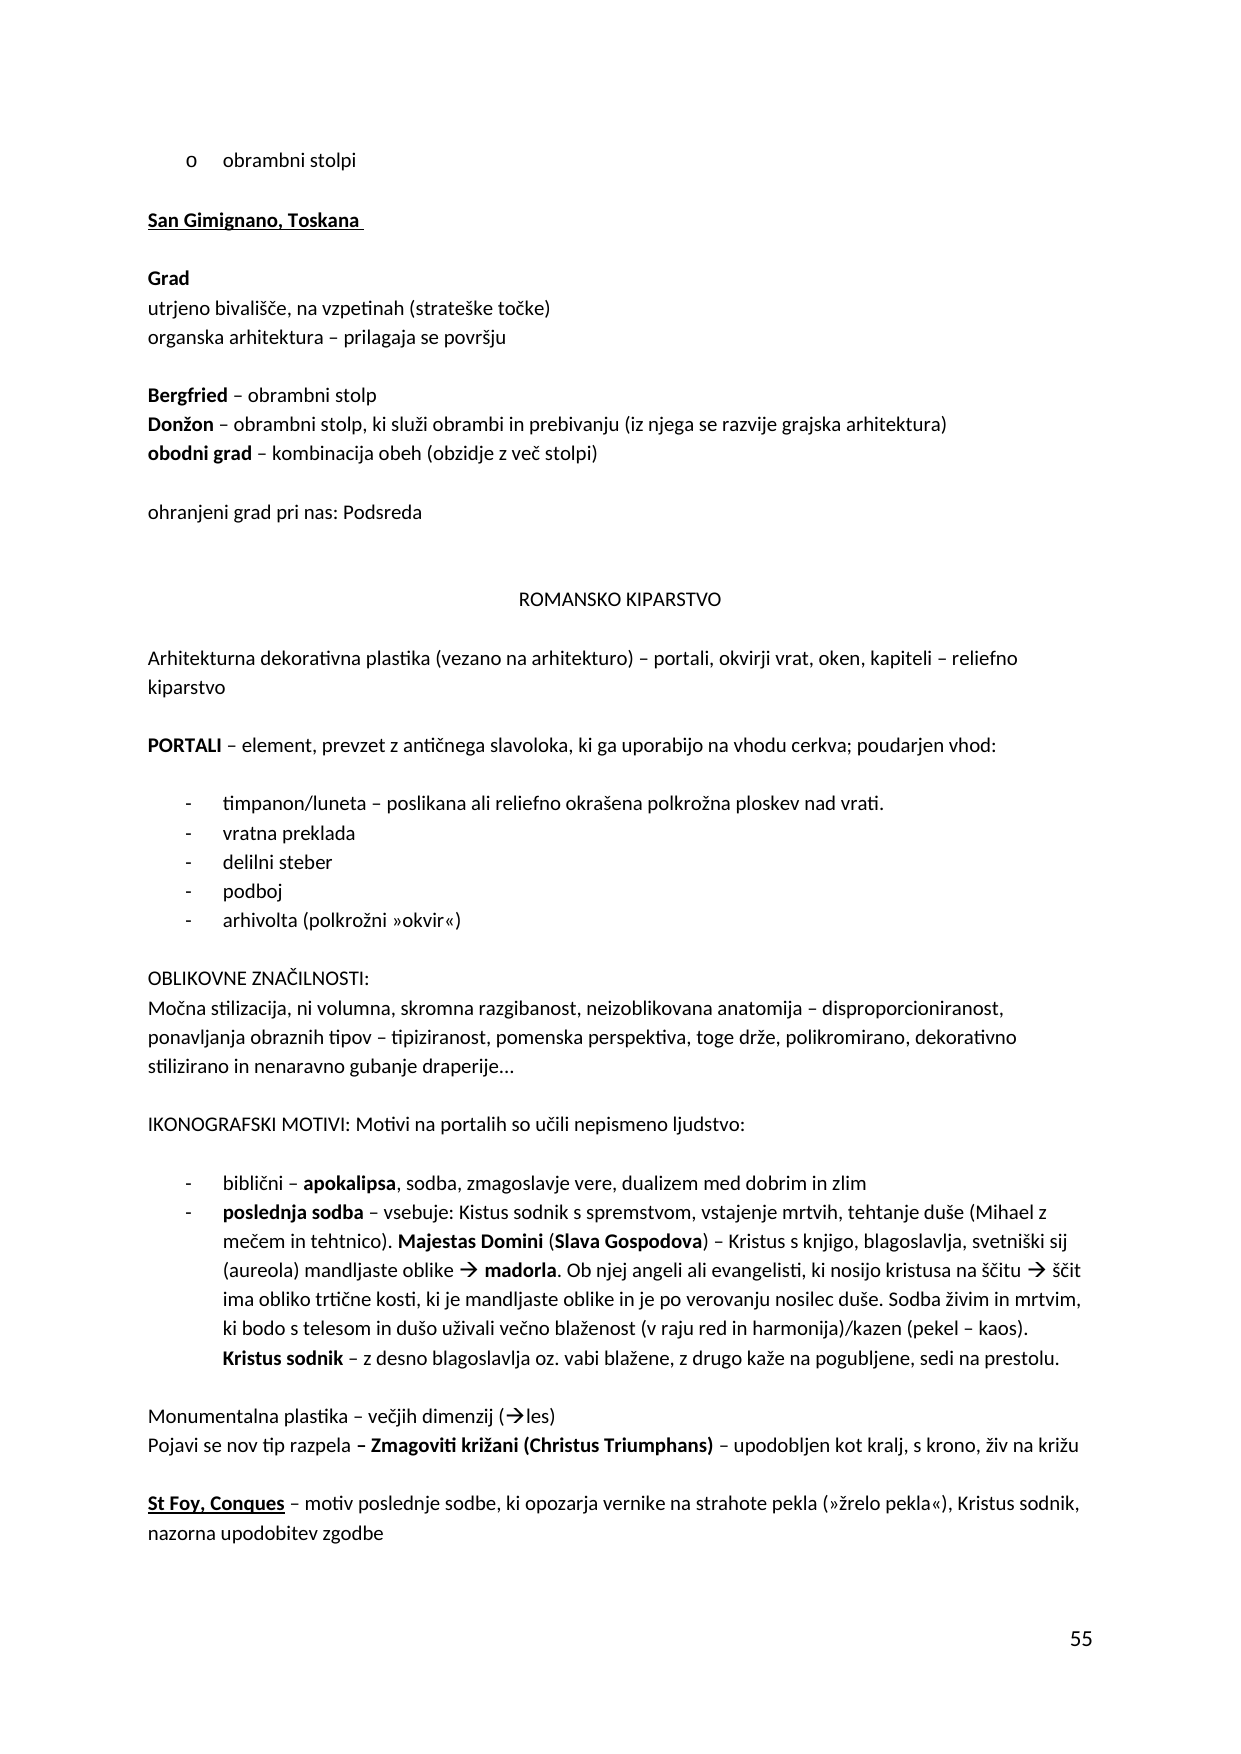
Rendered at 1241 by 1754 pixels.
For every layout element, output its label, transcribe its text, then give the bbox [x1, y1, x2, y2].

text Močna stilizacija, ni volumna, skromna razgibanost, neizoblikovana anatomija – disproporcioniranost, ponavljanja obraznih tipov – tipiziranost, pomenska perspektiva, toge drže, polikromirano, dekorativno stilizirano in nenaravno gubanje draperije... [148, 995, 1093, 1078]
text Donžon – obrambni stolp, ki služi obrambi in prebivanju (iz njega se razvije grajska arhitektura) [148, 411, 1093, 437]
text Grad [148, 266, 1093, 291]
text organska arhitektura – prilagaja se površju [148, 324, 1093, 349]
text IKONOGRAFSKI MOTIVI: Motivi na portalih so učili nepismeno ljudstvo: [148, 1111, 1093, 1137]
text ohranjeni grad pri nas: Podsreda [148, 499, 1093, 524]
text Pojavi se nov tip razpela – Zmagoviti križani (Christus Triumphans) – upodobljen kot kralj, s krono, živ na križu [148, 1432, 1093, 1458]
text Monumentalna plastika – večjih dimenzij (les) [148, 1403, 1093, 1428]
list obrambni stolpi [185, 148, 1093, 174]
list delilni steber [185, 849, 1093, 874]
list podboj [185, 878, 1093, 903]
text PORTALI – element, prevzet z antičnega slavoloka, ki ga uporabijo na vhodu cerkva; poudarjen vhod: [148, 732, 1093, 758]
text ROMANSKO KIPARSTVO [148, 586, 1093, 612]
text San Gimignano, Toskana [148, 207, 1093, 233]
list arhivolta (polkrožni »okvir«) [185, 907, 1093, 933]
text Bergfried – obrambni stolp [148, 382, 1093, 408]
list timpanon/luneta – poslikana ali reliefno okrašena polkrožna ploskev nad vrati. [185, 791, 1093, 816]
list vratna preklada [185, 820, 1093, 845]
text Arhitekturna dekorativna plastika (vezano na arhitekturo) – portali, okvirji vrat, oken, kapiteli – reliefno kiparstvo [148, 645, 1093, 699]
text obodni grad – kombinacija obeh (obzidje z več stolpi) [148, 441, 1093, 466]
list biblični – apokalipsa, sodba, zmagoslavje vere, dualizem med dobrim in zlim [185, 1170, 1093, 1195]
text OBLIKOVNE ZNAČILNOSTI: [148, 966, 1093, 991]
text St Foy, Conques – motiv poslednje sodbe, ki opozarja vernike na strahote pekla (»žrelo pekla«), Kristus sodnik, nazorna upodobitev zgodbe [148, 1491, 1093, 1545]
text utrjeno bivališče, na vzpetinah (strateške točke) [148, 295, 1093, 320]
list poslednja sodba – vsebuje: Kistus sodnik s spremstvom, vstajenje mrtvih, tehtanje duše (Mihael z mečem in tehtnico). Majestas Domini (Slava Gospodova) – Kristus s knjigo, blagoslavlja, svetniški sij (aureola) mandljaste oblike  madorla. Ob njej angeli ali evangelisti, ki nosijo kristusa na ščitu  ščit ima obliko trtične kosti, ki je mandljaste oblike in je po verovanju nosilec duše. Sodba živim in mrtvim, ki bodo s telesom in dušo uživali večno blaženost (v raju red in harmonija)/kazen (pekel – kaos). Kristus sodnik – z desno blagoslavlja oz. vabi blažene, z drugo kaže na pogubljene, sedi na prestolu. [185, 1199, 1093, 1370]
